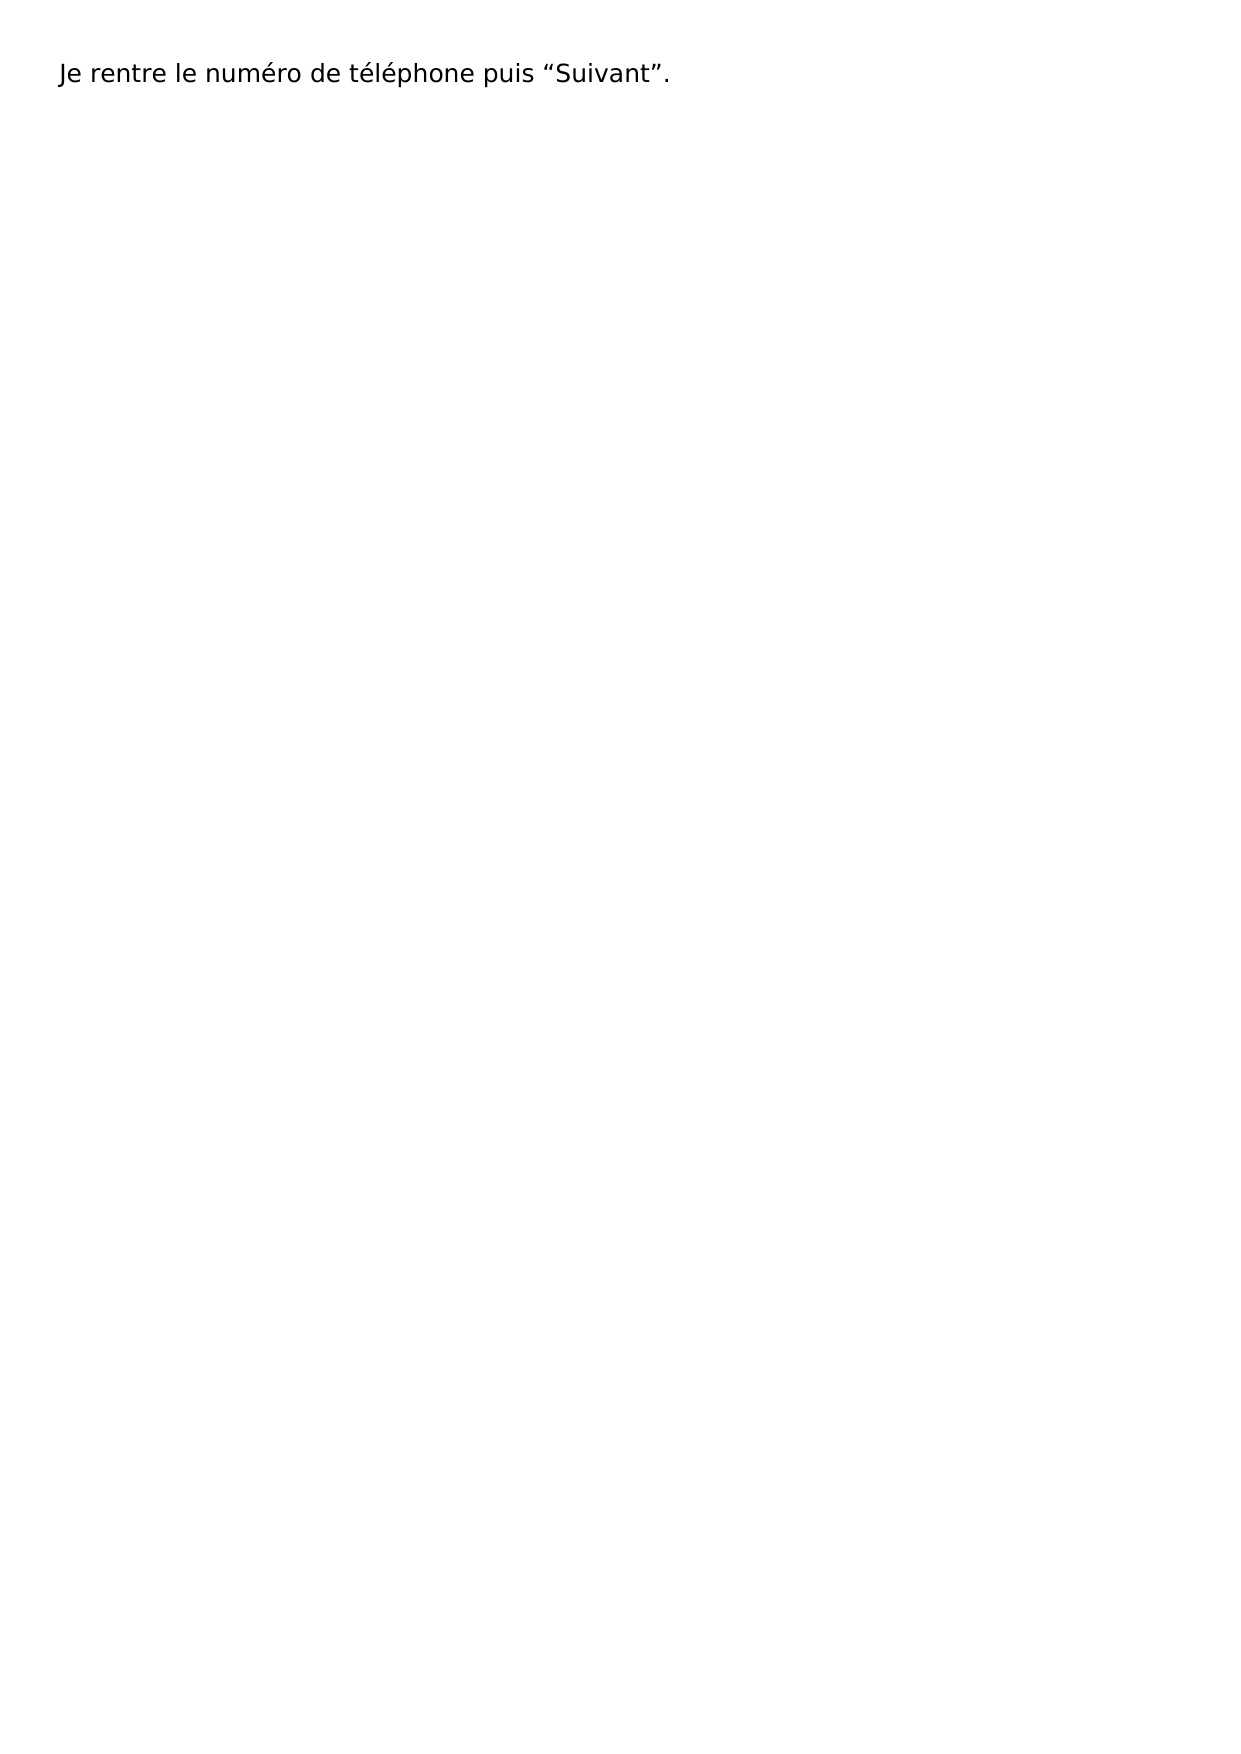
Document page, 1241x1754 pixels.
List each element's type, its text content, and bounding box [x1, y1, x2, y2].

text Je rentre le numéro de téléphone puis “Suivant”. [59, 59, 1181, 88]
